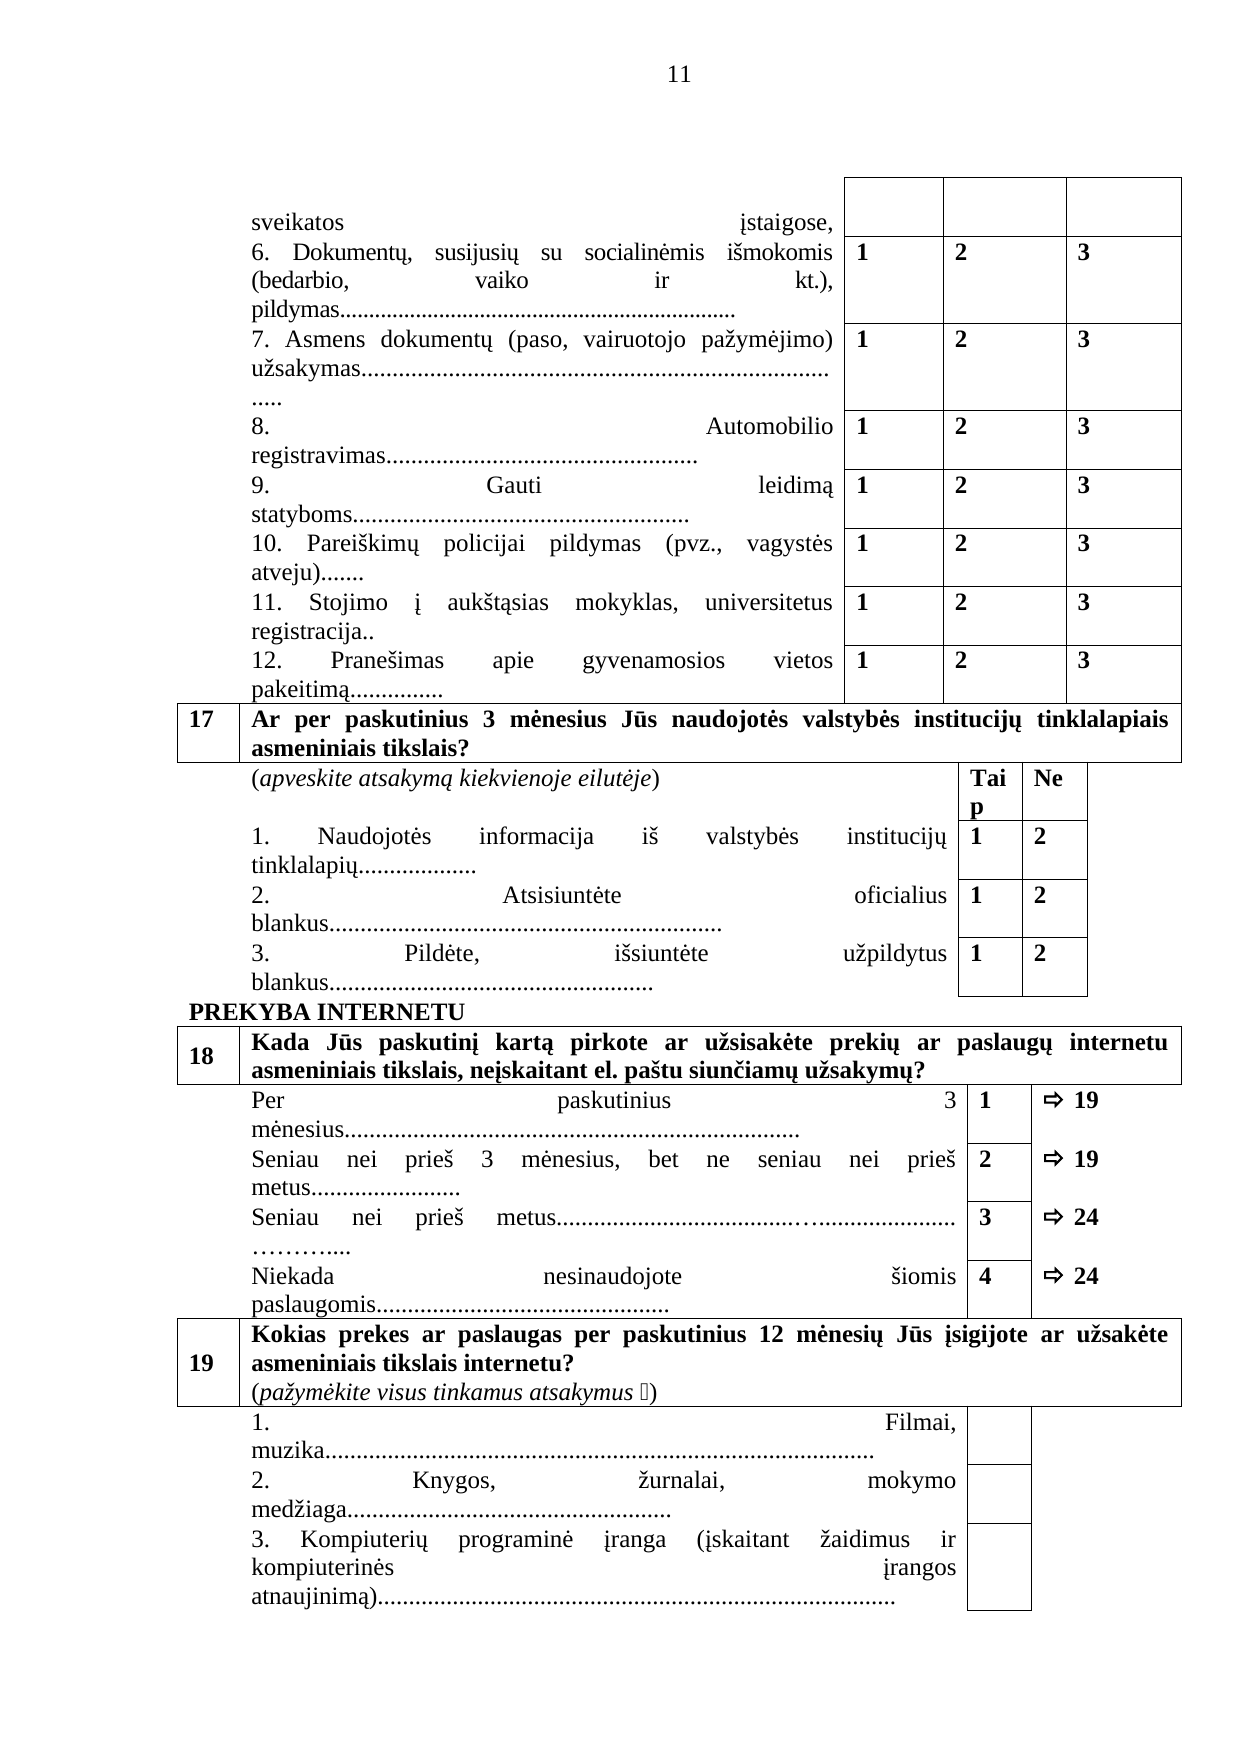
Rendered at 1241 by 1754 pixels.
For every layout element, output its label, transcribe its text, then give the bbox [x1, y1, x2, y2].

table_cell [177, 1464, 240, 1523]
table_cell 10. Pareiškimų policijai pildymas (pvz., vagystės atveju)....... [240, 528, 844, 586]
table_cell 2 [944, 411, 1066, 469]
table_cell 3 [1067, 411, 1181, 469]
table_cell 3 [1067, 470, 1181, 527]
table_cell 8. Automobilio registravimas.................................................. [240, 410, 844, 469]
table_cell Per paskutinius 3 mėnesius......................................................................... [240, 1085, 967, 1143]
table_cell 1 [845, 324, 943, 410]
table_cell [1088, 937, 1181, 996]
table_cell [177, 1085, 240, 1143]
table_cell [968, 1407, 1031, 1464]
table_cell 3 [1067, 324, 1181, 410]
table_cell Niekada nesinaudojote šiomis paslaugomis............................................... [240, 1260, 967, 1318]
table_cell [1088, 879, 1181, 937]
table_cell 1 [845, 237, 943, 323]
table_cell 2 [944, 237, 1066, 323]
table_cell [177, 1523, 240, 1610]
table_cell [177, 528, 240, 586]
table_cell [177, 1260, 240, 1318]
table_cell [177, 1407, 240, 1464]
table_cell 2 [944, 646, 1066, 703]
table_cell 3. Pildėte, išsiuntėte užpildytus blankus.................................................... [240, 937, 958, 996]
table_cell [845, 178, 943, 236]
table_cell 3 [1067, 587, 1181, 644]
table_cell 6. Dokumentų, susijusių su socialinėmis išmokomis (bedarbio, vaiko ir kt.), pildymas.................................................................... [240, 236, 844, 323]
table_cell [1088, 820, 1181, 879]
table_cell Taip [959, 763, 1022, 820]
table_cell [177, 763, 240, 820]
table_cell 2 [944, 529, 1066, 586]
table_cell 4 [968, 1261, 1031, 1318]
table_cell 1 [845, 587, 943, 644]
table_cell [177, 879, 240, 937]
table_cell  24 [1032, 1201, 1181, 1260]
table_cell 2 [1023, 938, 1087, 996]
table_cell 7. Asmens dokumentų (paso, vairuotojo pažymėjimo) užsakymas................................................................................ [240, 323, 844, 410]
table_cell 3 [1067, 646, 1181, 703]
table_cell [1088, 763, 1181, 820]
table_cell 1. Filmai, muzika........................................................................................ [240, 1407, 967, 1464]
table_cell [177, 937, 240, 996]
table_cell  24 [1032, 1260, 1181, 1318]
table_cell 3. Kompiuterių programinė įranga (įskaitant žaidimus ir kompiuterinės įrangos atnaujinimą)................................................................................... [240, 1523, 967, 1610]
table_cell [177, 323, 240, 410]
table_cell [968, 1524, 1031, 1610]
table_cell PREKYBA INTERNETU [177, 996, 1181, 1026]
table_cell 1. Naudojotės informacija iš valstybės institucijų tinklalapių................... [240, 820, 958, 879]
table_cell Kada Jūs paskutinį kartą pirkote ar užsisakėte prekių ar paslaugų internetu asmeniniais tikslais, neįskaitant el. paštu siunčiamų užsakymų? [240, 1027, 1181, 1084]
table_cell 2. Knygos, žurnalai, mokymo medžiaga.................................................... [240, 1464, 967, 1523]
table_cell 3 [968, 1202, 1031, 1260]
table_cell 18 [178, 1027, 239, 1084]
table_cell 1 [959, 938, 1022, 996]
table_cell 1 [845, 470, 943, 527]
table_cell 1 [968, 1085, 1031, 1143]
table_cell [177, 1143, 240, 1201]
table_cell (apveskite atsakymą kiekvienoje eilutėje) [240, 763, 958, 820]
table_cell [1067, 178, 1181, 236]
table_cell 12. Pranešimas apie gyvenamosios vietos pakeitimą............... [240, 645, 844, 703]
table_cell [944, 178, 1066, 236]
table_cell  19 [1032, 1085, 1181, 1143]
table_cell [177, 177, 240, 236]
table_cell [177, 236, 240, 323]
table_cell [177, 820, 240, 879]
table_cell 3 [1067, 529, 1181, 586]
table_cell 2 [1023, 821, 1087, 879]
table_cell Seniau nei prieš 3 mėnesius, bet ne seniau nei prieš metus........................ [240, 1143, 967, 1201]
table_cell [177, 645, 240, 703]
table_cell 5. Naudojimasis paslaugomis, susijusiomis su sveikatos priežiūra (informacija apie paslaugas skirtingose sveikatos įstaigose, registracija)............................................................... [240, 177, 844, 236]
table_cell [968, 1465, 1031, 1523]
table_cell [1032, 1464, 1181, 1523]
table_cell 2 [968, 1144, 1031, 1201]
table_cell [1032, 1523, 1181, 1610]
table_cell [177, 1201, 240, 1260]
table_cell Seniau nei prieš metus......................................…......................……….... [240, 1201, 967, 1260]
table_cell  19 [1032, 1143, 1181, 1201]
table_cell 1 [845, 529, 943, 586]
table_cell [177, 469, 240, 527]
table_cell Ne [1023, 763, 1087, 820]
table_cell 17 [178, 704, 239, 762]
table_cell Ar per paskutinius 3 mėnesius Jūs naudojotės valstybės institucijų tinklalapiais asmeniniais tikslais? [240, 704, 1181, 762]
table_cell 2 [1023, 880, 1087, 937]
table_cell 2 [944, 324, 1066, 410]
table_cell [177, 410, 240, 469]
table_cell 19 [178, 1319, 239, 1406]
table_cell 2 [944, 587, 1066, 644]
table_cell 3 [1067, 237, 1181, 323]
table_cell 1 [845, 646, 943, 703]
table_cell [177, 586, 240, 644]
table_cell 2. Atsisiuntėte oficialius blankus............................................................... [240, 879, 958, 937]
table_cell [1032, 1407, 1181, 1464]
table_cell 11. Stojimo į aukštąsias mokyklas, universitetus registracija.. [240, 586, 844, 644]
table_cell 1 [959, 821, 1022, 879]
table_cell 1 [845, 411, 943, 469]
table_cell 9. Gauti leidimą statyboms...................................................... [240, 469, 844, 527]
table_cell Kokias prekes ar paslaugas per paskutinius 12 mėnesių Jūs įsigijote ar užsakėte asmeniniais tikslais internetu? (pažymėkite visus tinkamus atsakymus ) [240, 1319, 1181, 1406]
table_cell 2 [944, 470, 1066, 527]
table_cell 1 [959, 880, 1022, 937]
